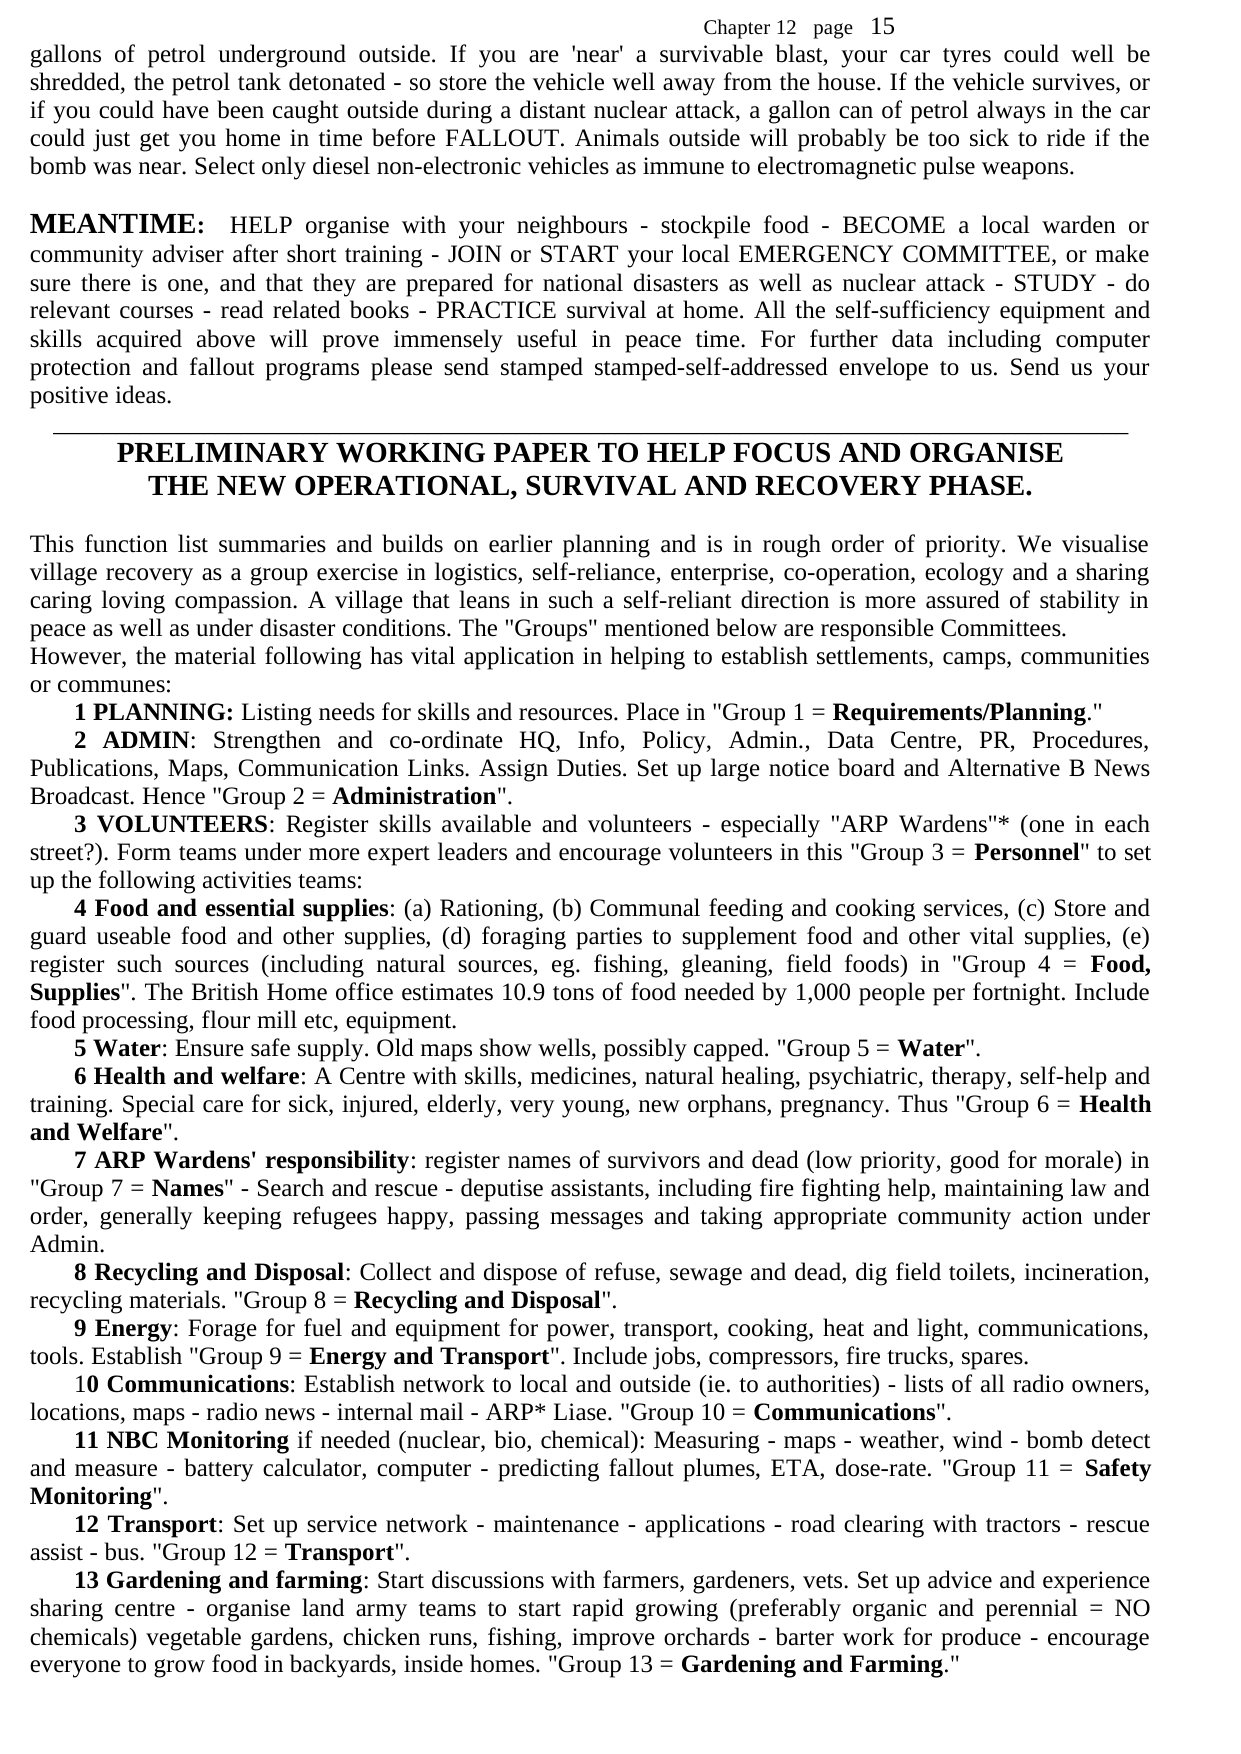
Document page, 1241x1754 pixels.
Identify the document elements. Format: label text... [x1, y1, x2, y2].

text 12 Transport: Set up service network - maintenance - applications - road clearing with tractors - rescue assist - bus. "Group 12 = Transport". [29, 1510, 1151, 1566]
text 13 Gardening and farming: Start discussions with farmers, gardeners, vets. Set up advice and experience sharing centre - organise land army teams to start rapid growing (preferably organic and perennial = NO chemicals) vegetable gardens, chicken runs, fishing, improve orchards - barter work for produce - encourage everyone to grow food in backyards, inside homes. "Group 13 = Gardening and Farming." [29, 1566, 1151, 1678]
text 4 Food and essential supplies: (a) Rationing, (b) Communal feeding and cooking services, (c) Store and guard useable food and other supplies, (d) foraging parties to supplement food and other vital supplies, (e) register such sources (including natural sources, eg. fishing, gleaning, field foods) in "Group 4 = Food, Supplies". The British Home office estimates 10.9 tons of food needed by 1,000 people per fortnight. Include food processing, flour mill etc, equipment. [29, 894, 1151, 1034]
text 1 PLANNING: Listing needs for skills and resources. Place in "Group 1 = Requirements/Planning." [29, 698, 1151, 726]
text THE NEW OPERATIONAL, SURVIVAL AND RECOVERY PHASE. [29, 469, 1151, 502]
text 9 Energy: Forage for fuel and equipment for power, transport, cooking, heat and light, communications, tools. Establish "Group 9 = Energy and Transport". Include jobs, compressors, fire trucks, spares. [29, 1314, 1151, 1370]
text gallons of petrol underground outside. If you are 'near' a survivable blast, your car tyres could well be shredded, the petrol tank detonated - so store the vehicle well away from the house. If the vehicle survives, or if you could have been caught outside during a distant nuclear attack, a gallon can of petrol always in the car could just get you home in time before FALLOUT. Animals outside will probably be too sick to ride if the bomb was near. Select only diesel non-electronic vehicles as immune to electromagnetic pulse weapons. [29, 40, 1151, 180]
text 6 Health and welfare: A Centre with skills, medicines, natural healing, psychiatric, therapy, self-help and training. Special care for sick, injured, elderly, very young, new orphans, pregnancy. Thus "Group 6 = Health and Welfare". [29, 1062, 1151, 1146]
text PRELIMINARY WORKING PAPER TO HELP FOCUS AND ORGANISE [29, 437, 1151, 469]
text 3 VOLUNTEERS: Register skills available and volunteers - especially "ARP Wardens"* (one in each street?). Form teams under more expert leaders and encourage volunteers in this "Group 3 = Personnel" to set up the following activities teams: [29, 810, 1151, 894]
text However, the material following has vital application in helping to establish settlements, camps, communities or communes: [29, 642, 1151, 698]
text 5 Water: Ensure safe supply. Old maps show wells, possibly capped. "Group 5 = Water". [29, 1034, 1151, 1062]
text This function list summaries and builds on earlier planning and is in rough order of priority. We visualise village recovery as a group exercise in logistics, self-reliance, enterprise, co-operation, ecology and a sharing caring loving compassion. A village that leans in such a self-reliant direction is more assured of stability in peace as well as under disaster conditions. The "Groups" mentioned below are responsible Committees. [29, 529, 1151, 642]
text 7 ARP Wardens' responsibility: register names of survivors and dead (low priority, good for morale) in "Group 7 = Names" - Search and rescue - deputise assistants, including fire fighting help, maintaining law and order, generally keeping refugees happy, passing messages and taking appropriate community action under Admin. [29, 1146, 1151, 1258]
text MEANTIME: HELP organise with your neighbours - stockpile food - BECOME a local warden or community adviser after short training - JOIN or START your local EMERGENCY COMMITTEE, or make sure there is one, and that they are prepared for national disasters as well as nuclear attack - STUDY - do relevant courses - read related books - PRACTICE survival at home. All the self-sufficiency equipment and skills acquired above will prove immensely useful in peace time. For further data including computer protection and fallout programs please send stamped stamped-self-addressed envelope to us. Send us your positive ideas. [29, 208, 1151, 408]
text 2 ADMIN: Strengthen and co-ordinate HQ, Info, Policy, Admin., Data Centre, PR, Procedures, Publications, Maps, Communication Links. Assign Duties. Set up large notice board and Alternative B News Broadcast. Hence "Group 2 = Administration". [29, 726, 1151, 810]
text ______________________________________________________________________________________ [29, 408, 1151, 437]
text 10 Communications: Establish network to local and outside (ie. to authorities) - lists of all radio owners, locations, maps - radio news - internal mail - ARP* Liase. "Group 10 = Communications". [29, 1370, 1151, 1426]
text 11 NBC Monitoring if needed (nuclear, bio, chemical): Measuring - maps - weather, wind - bomb detect and measure - battery calculator, computer - predicting fallout plumes, ETA, dose-rate. "Group 11 = Safety Monitoring". [29, 1426, 1151, 1510]
text 8 Recycling and Disposal: Collect and dispose of refuse, sewage and dead, dig field toilets, incineration, recycling materials. "Group 8 = Recycling and Disposal". [29, 1258, 1151, 1314]
